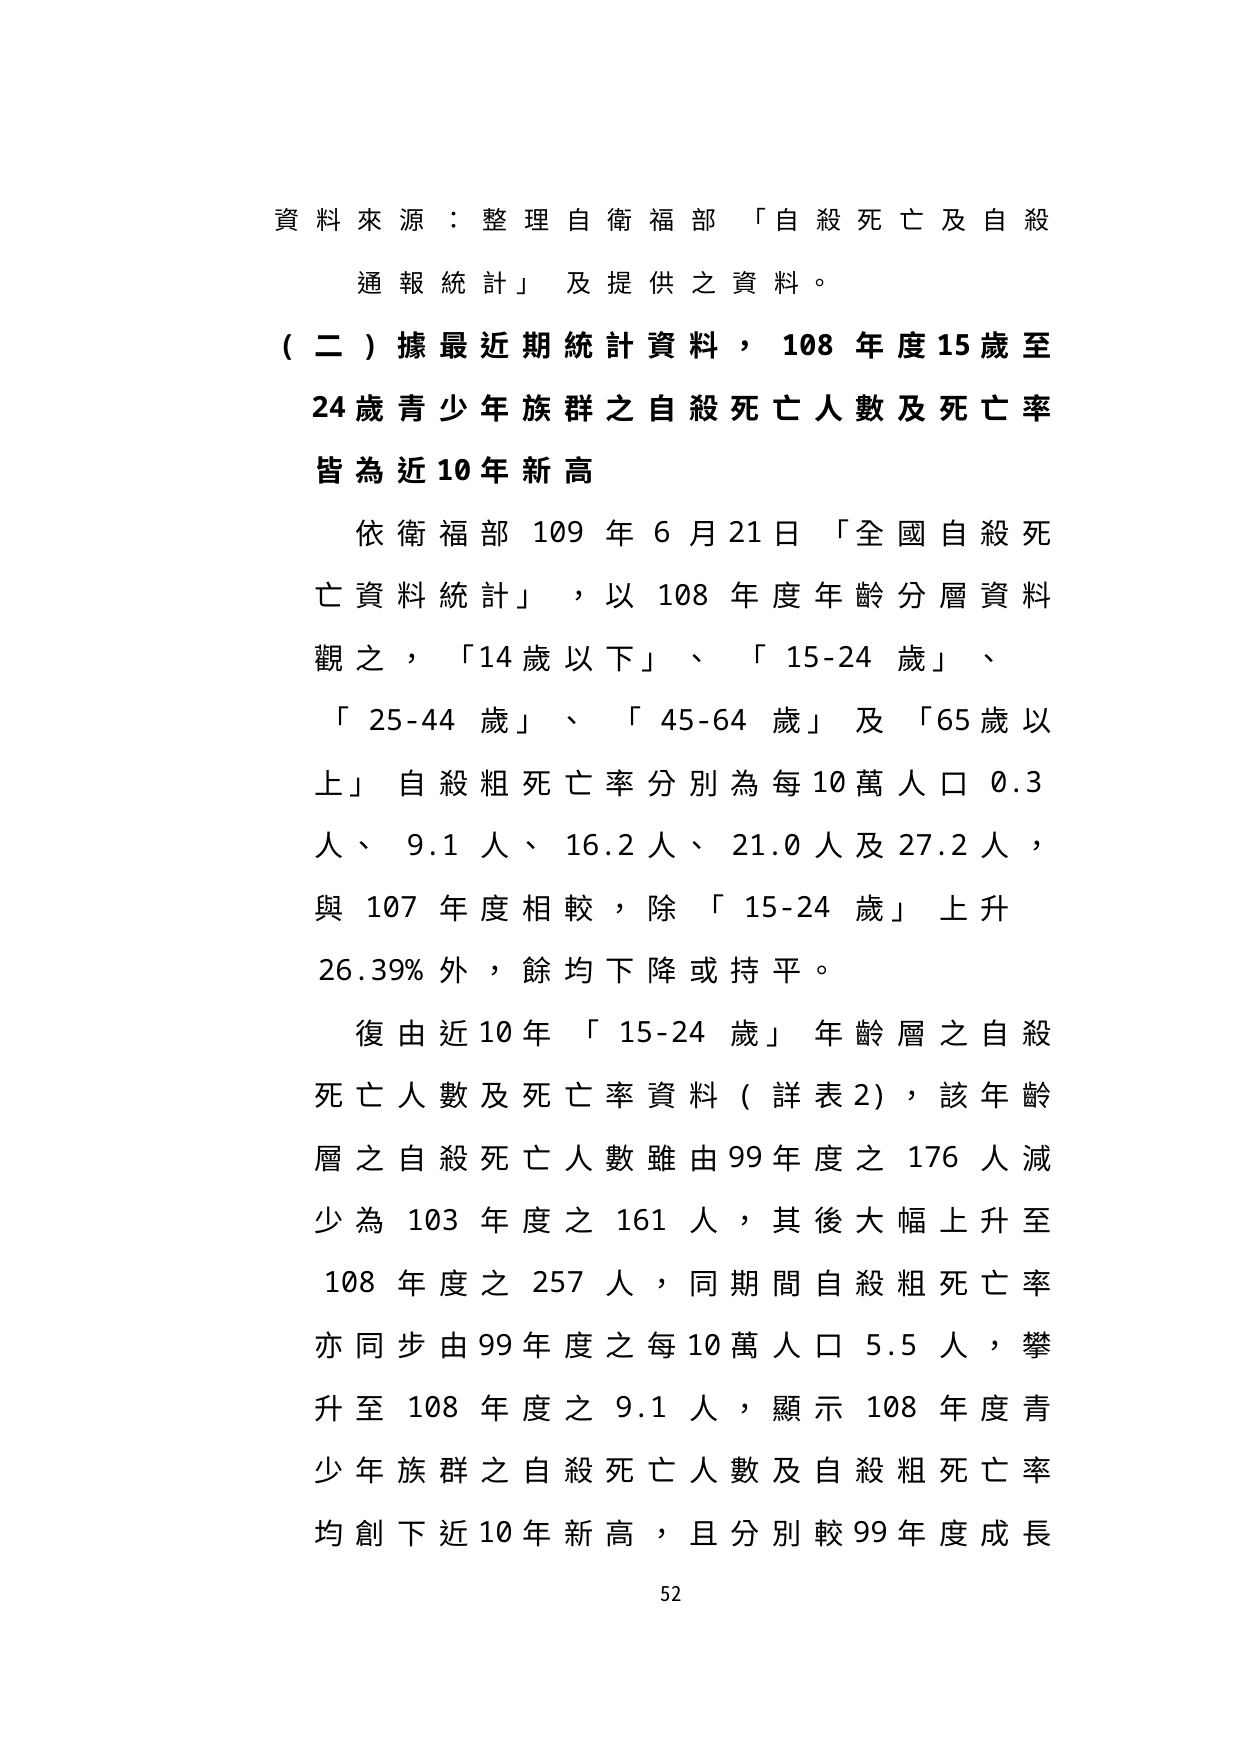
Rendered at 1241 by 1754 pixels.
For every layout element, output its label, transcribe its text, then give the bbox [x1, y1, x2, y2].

text 復由近10年「15-24歲」年齡層之自殺死亡人數及死亡率資料(詳表2)，該年齡層之自殺死亡人數雖由99年度之176人減少為103年度之161人，其後大幅上升至108年度之257人，同期間自殺粗死亡率亦同步由99年度之每10萬人口5.5人，攀升至108年度之9.1人，顯示108年度青少年族群之自殺死亡人數及自殺粗死亡率均創下近10年新高，且分別較99年度成長 [271, 990, 1058, 1552]
text 資料來源：整理自衛福部「自殺死亡及自殺通報統計」及提供之資料。 [244, 177, 1060, 302]
text (二)據最近期統計資料，108年度15歲至24歲青少年族群之自殺死亡人數及死亡率皆為近10年新高 [242, 302, 1058, 490]
text 依衛福部109年6月21日「全國自殺死亡資料統計」，以108年度年齡分層資料觀之，「14歲以下」、「15-24歲」、「25-44歲」、「45-64歲」及「65歲以上」自殺粗死亡率分別為每10萬人口0.3人、9.1人、16.2人、21.0人及27.2人，與107年度相較，除「15-24歲」上升26.39%外，餘均下降或持平。 [271, 490, 1058, 990]
